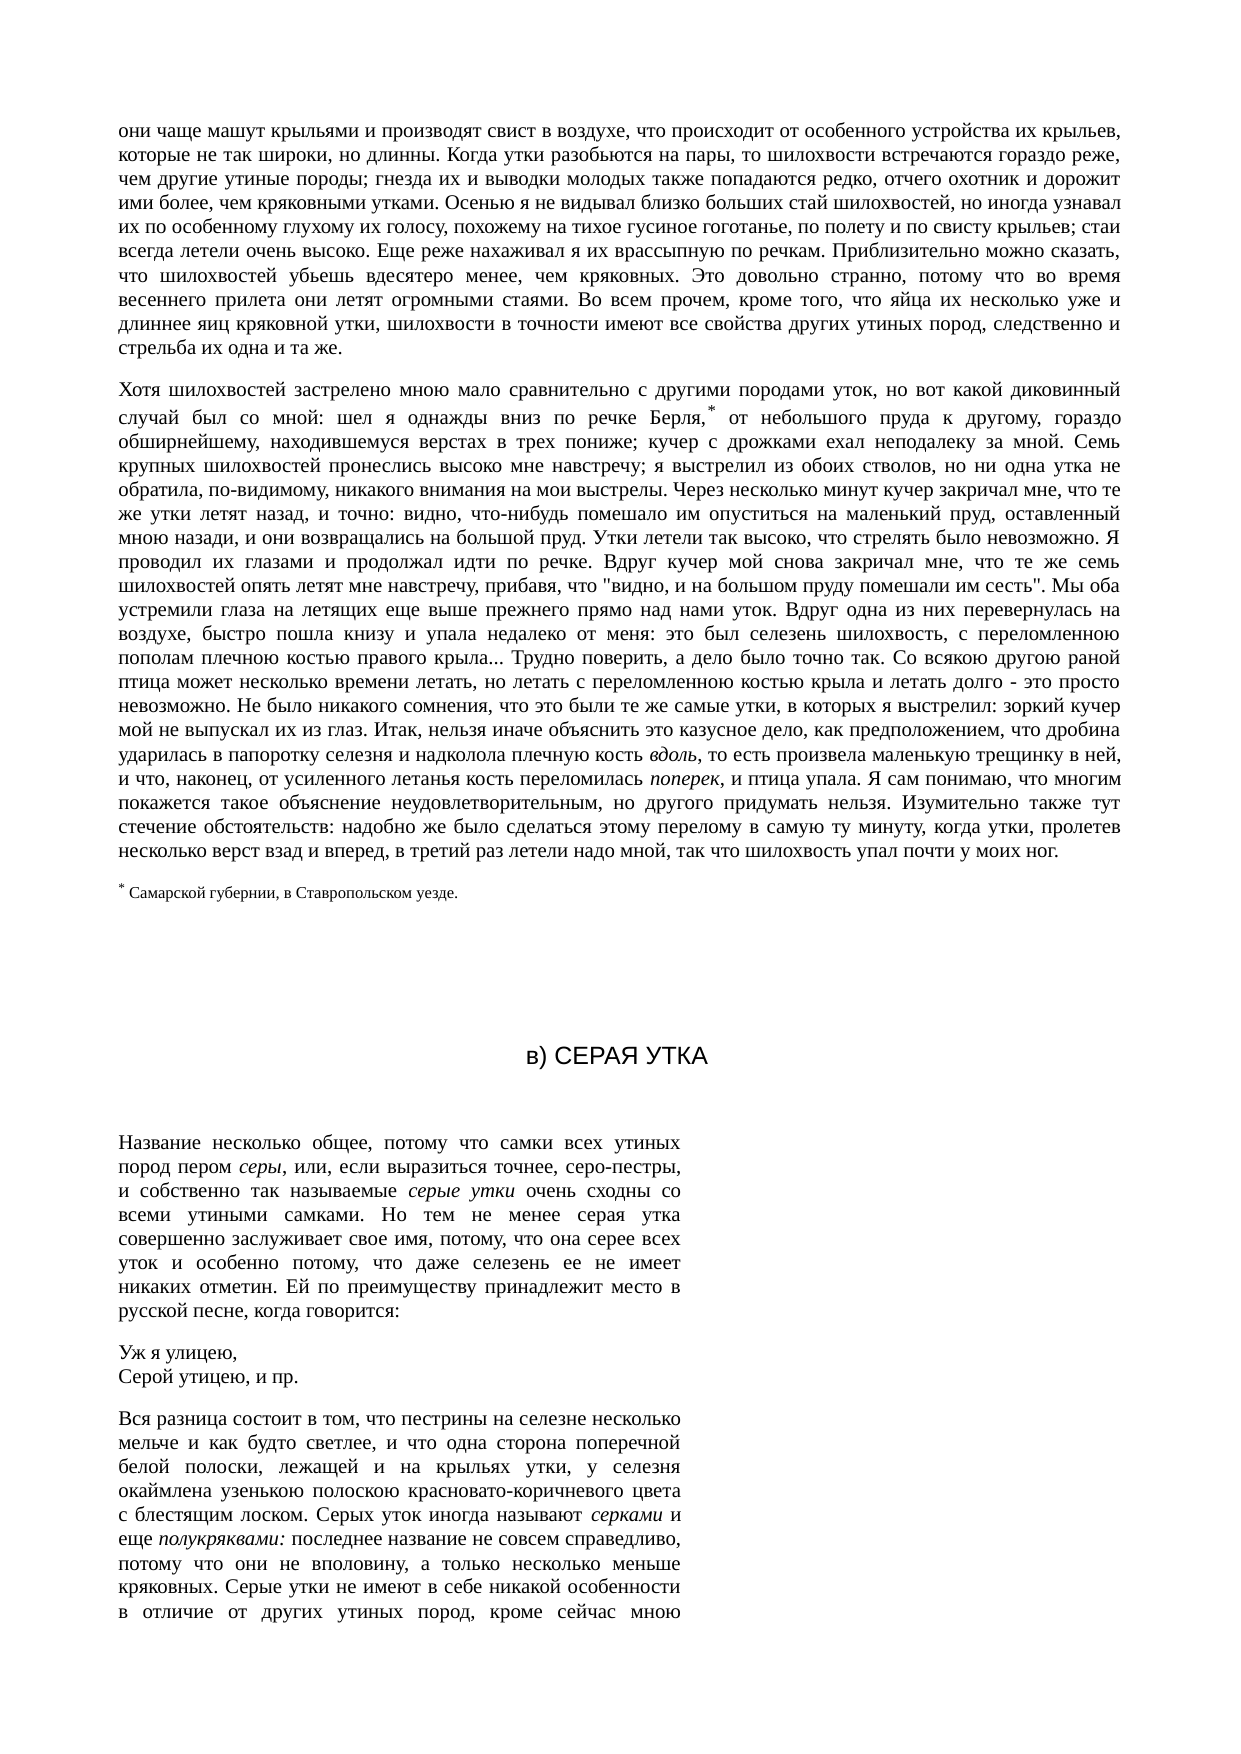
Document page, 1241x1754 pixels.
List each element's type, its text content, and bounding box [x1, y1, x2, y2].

text * Самарской губернии, в Ставропольском уезде. [118, 879, 1122, 902]
text Хотя шилохвостей застрелено мною мало сравнительно с другими породами уток, но вот какой диковинный случай был со мной: шел я однажды вниз по речке Берля,* от небольшого пруда к другому, гораздо обширнейшему, находившемуся верстах в трех пониже; кучер с дрожками ехал неподалеку за мной. Семь крупных шилохвостей пронеслись высоко мне навстречу; я выстрелил из обоих стволов, но ни одна утка не обратила, по-видимому, никакого внимания на мои выстрелы. Через несколько минут кучер закричал мне, что те же утки летят назад, и точно: видно, что-нибудь помешало им опуститься на маленький пруд, оставленный мною назади, и они возвращались на большой пруд. Утки летели так высоко, что стрелять было невозможно. Я проводил их глазами и продолжал идти по речке. Вдруг кучер мой снова закричал мне, что те же семь шилохвостей опять летят мне навстречу, прибавя, что "видно, и на большом пруду помешали им сесть". Мы оба устремили глаза на летящих еще выше прежнего прямо над нами уток. Вдруг одна из них перевернулась на воздухе, быстро пошла книзу и упала недалеко от меня: это был селезень шилохвость, с переломленною пополам плечною костью правого крыла... Трудно поверить, а дело было точно так. Со всякою другою раной птица может несколько времени летать, но летать с переломленною костью крыла и летать долго - это просто невозможно. Не было никакого сомнения, что это были те же самые утки, в которых я выстрелил: зоркий кучер мой не выпускал их из глаз. Итак, нельзя иначе объяснить это казусное дело, как предположением, что дробина ударилась в папоротку селезня и надколола плечную кость вдоль, то есть произвела маленькую трещинку в ней, и что, наконец, от усиленного летанья кость переломилась поперек, и птица упала. Я сам понимаю, что многим покажется такое объяснение неудовлетворительным, но другого придумать нельзя. Изумительно также тут стечение обстоятельств: надобно же было сделаться этому перелому в самую ту минуту, когда утки, пролетев несколько верст взад и вперед, в третий раз летели надо мной, так что шилохвость упал почти у моих ног. [118, 376, 1122, 862]
text они чаще машут крыльями и производят свист в воздухе, что происходит от особенного устройства их крыльев, которые не так широки, но длинны. Когда утки разобьются на пары, то шилохвости встречаются гораздо реже, чем другие утиные породы; гнезда их и выводки молодых также попадаются редко, отчего охотник и дорожит ими более, чем кряковными утками. Осенью я не видывал близко больших стай шилохвостей, но иногда узнавал их по особенному глухому их голосу, похожему на тихое гусиное гоготанье, по полету и по свисту крыльев; стаи всегда летели очень высоко. Еще реже нахаживал я их врассыпную по речкам. Приблизительно можно сказать, что шилохвостей убьешь вдесятеро менее, чем кряковных. Это довольно странно, потому что во время весеннего прилета они летят огромными стаями. Во всем прочем, кроме того, что яйца их несколько уже и длиннее яиц кряковной утки, шилохвости в точности имеют все свойства других утиных пород, следственно и стрельба их одна и та же. [118, 118, 1122, 359]
text Вся разница состоит в том, что пестрины на селезне несколько мельче и как будто светлее, и что одна сторона поперечной белой полоски, лежащей и на крыльях утки, у селезня окаймлена узенькою полоскою красновато-коричневого цвета с блестящим лоском. Серых уток иногда называют серками и еще полукряквами: последнее название не совсем справедливо, потому что они не вполовину, а только несколько меньше кряковных. Серые утки не имеют в себе никакой особенности в отличие от других утиных пород, кроме сейчас мною [118, 1406, 1122, 1623]
text Название несколько общее, потому что самки всех утиных пород пером серы, или, если выразиться точнее, серо-пестры, и собственно так называемые серые утки очень сходны со всеми утиными самками. Но тем не менее серая утка совершенно заслуживает свое имя, потому, что она серее всех уток и особенно потому, что даже селезень ее не имеет никаких отметин. Ей по преимуществу принадлежит место в русской песне, когда говорится: [118, 1130, 1122, 1322]
text Уж я улицею, Серой утицею, и пр. [118, 1340, 1122, 1388]
subtitle в) СЕРАЯ УТКА [118, 1041, 1122, 1070]
